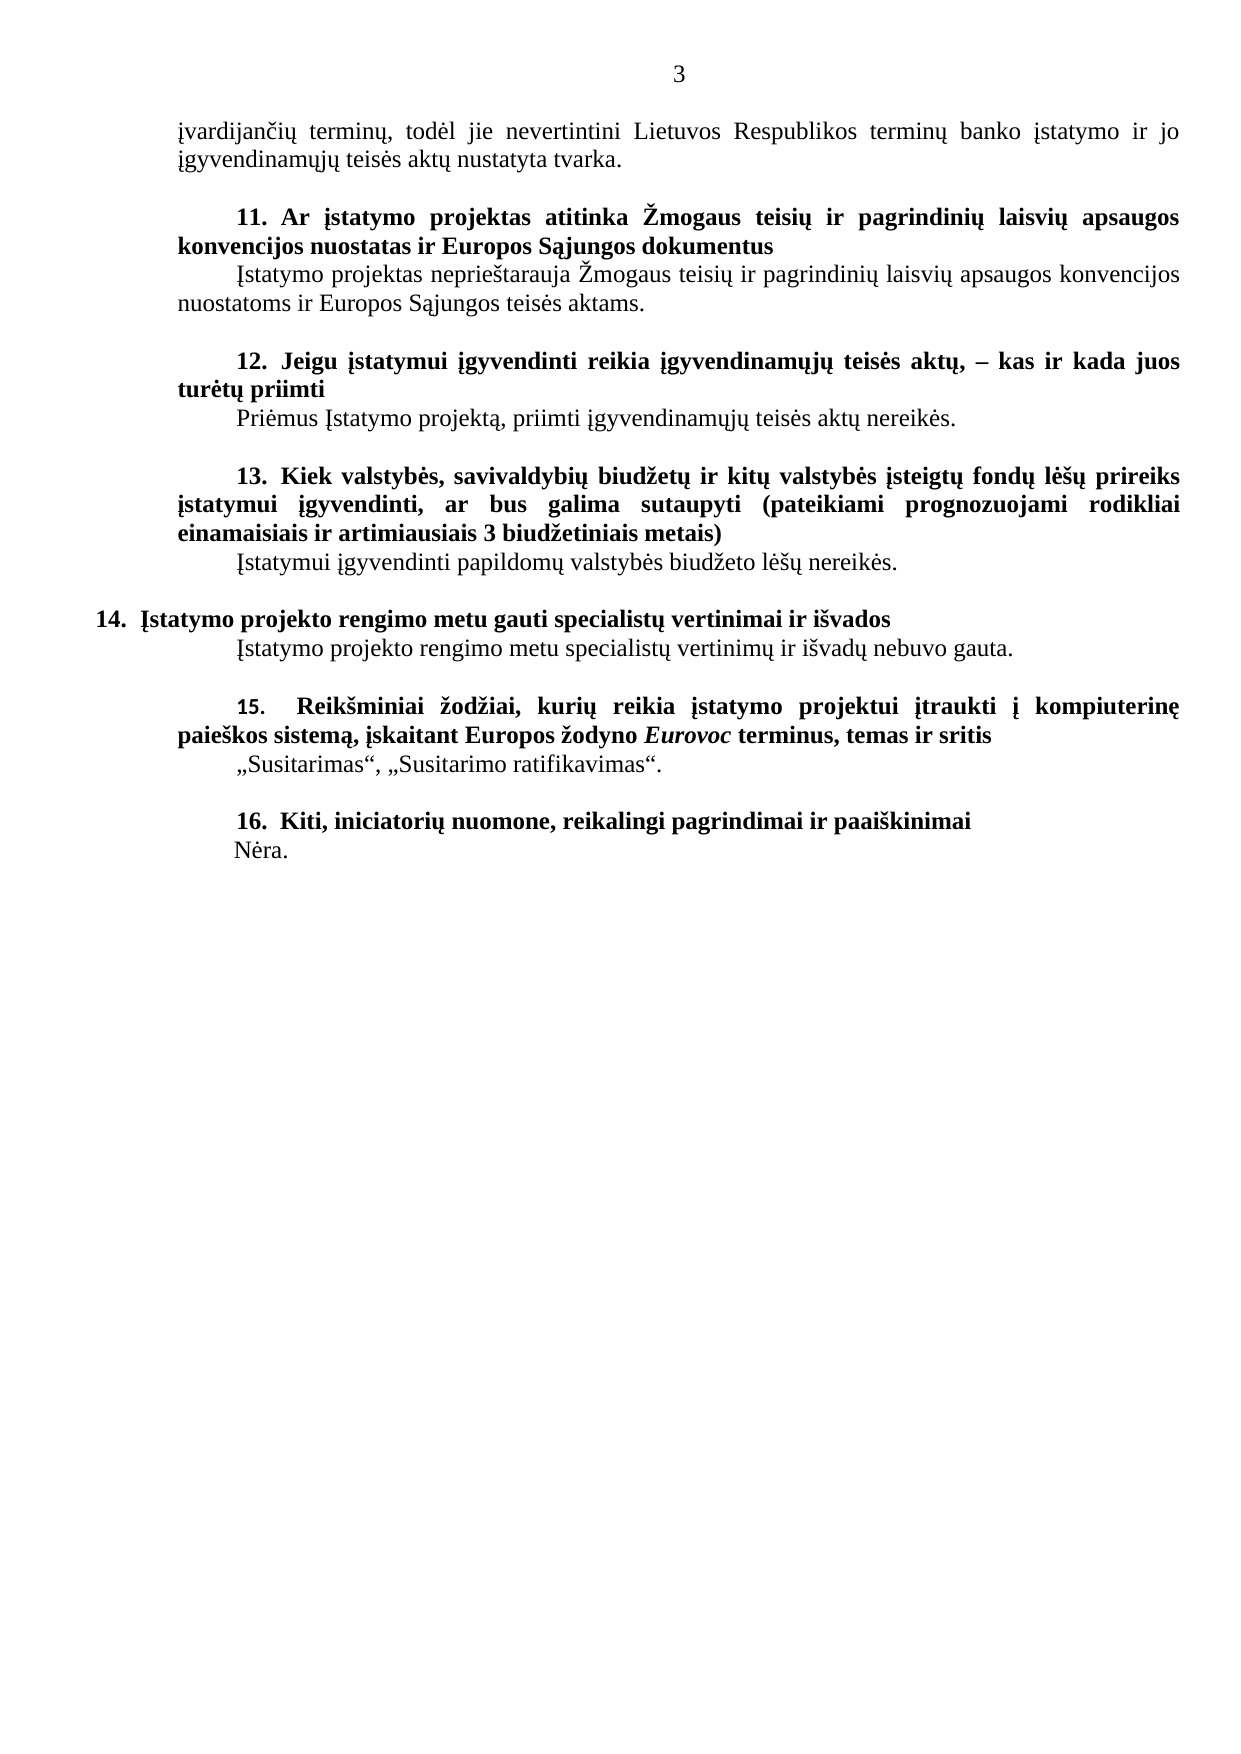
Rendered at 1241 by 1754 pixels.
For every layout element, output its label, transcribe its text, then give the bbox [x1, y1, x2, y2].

text įvardijančių terminų, todėl jie nevertintini Lietuvos Respublikos terminų banko įstatymo ir jo įgyvendinamųjų teisės aktų nustatyta tvarka. [177, 116, 1181, 173]
list Ar įstatymo projektas atitinka Žmogaus teisių ir pagrindinių laisvių apsaugos konvencijos nuostatas ir Europos Sąjungos dokumentus [177, 202, 1181, 259]
text Įstatymui įgyvendinti papildomų valstybės biudžeto lėšų nereikės. [177, 547, 1181, 576]
text 16. Kiti, iniciatorių nuomone, reikalingi pagrindimai ir paaiškinimai [177, 806, 1181, 835]
text Priėmus Įstatymo projektą, priimti įgyvendinamųjų teisės aktų nereikės. [177, 403, 1181, 432]
text Nėra. [177, 835, 1181, 864]
text Įstatymo projekto rengimo metu specialistų vertinimų ir išvadų nebuvo gauta. [177, 633, 1181, 662]
list Reikšminiai žodžiai, kurių reikia įstatymo projektui įtraukti į kompiuterinę paieškos sistemą, įskaitant Europos žodyno Eurovoc terminus, temas ir sritis [177, 691, 1181, 749]
text Įstatymo projektas neprieštarauja Žmogaus teisių ir pagrindinių laisvių apsaugos konvencijos nuostatoms ir Europos Sąjungos teisės aktams. [177, 259, 1181, 317]
list Įstatymo projekto rengimo metu gauti specialistų vertinimai ir išvados [95, 604, 1181, 633]
list Jeigu įstatymui įgyvendinti reikia įgyvendinamųjų teisės aktų, – kas ir kada juos turėtų priimti [177, 346, 1181, 403]
list Kiek valstybės, savivaldybių biudžetų ir kitų valstybės įsteigtų fondų lėšų prireiks įstatymui įgyvendinti, ar bus galima sutaupyti (pateikiami prognozuojami rodikliai einamaisiais ir artimiausiais 3 biudžetiniais metais) [177, 461, 1181, 547]
text „Susitarimas“, „Susitarimo ratifikavimas“. [177, 749, 1181, 777]
